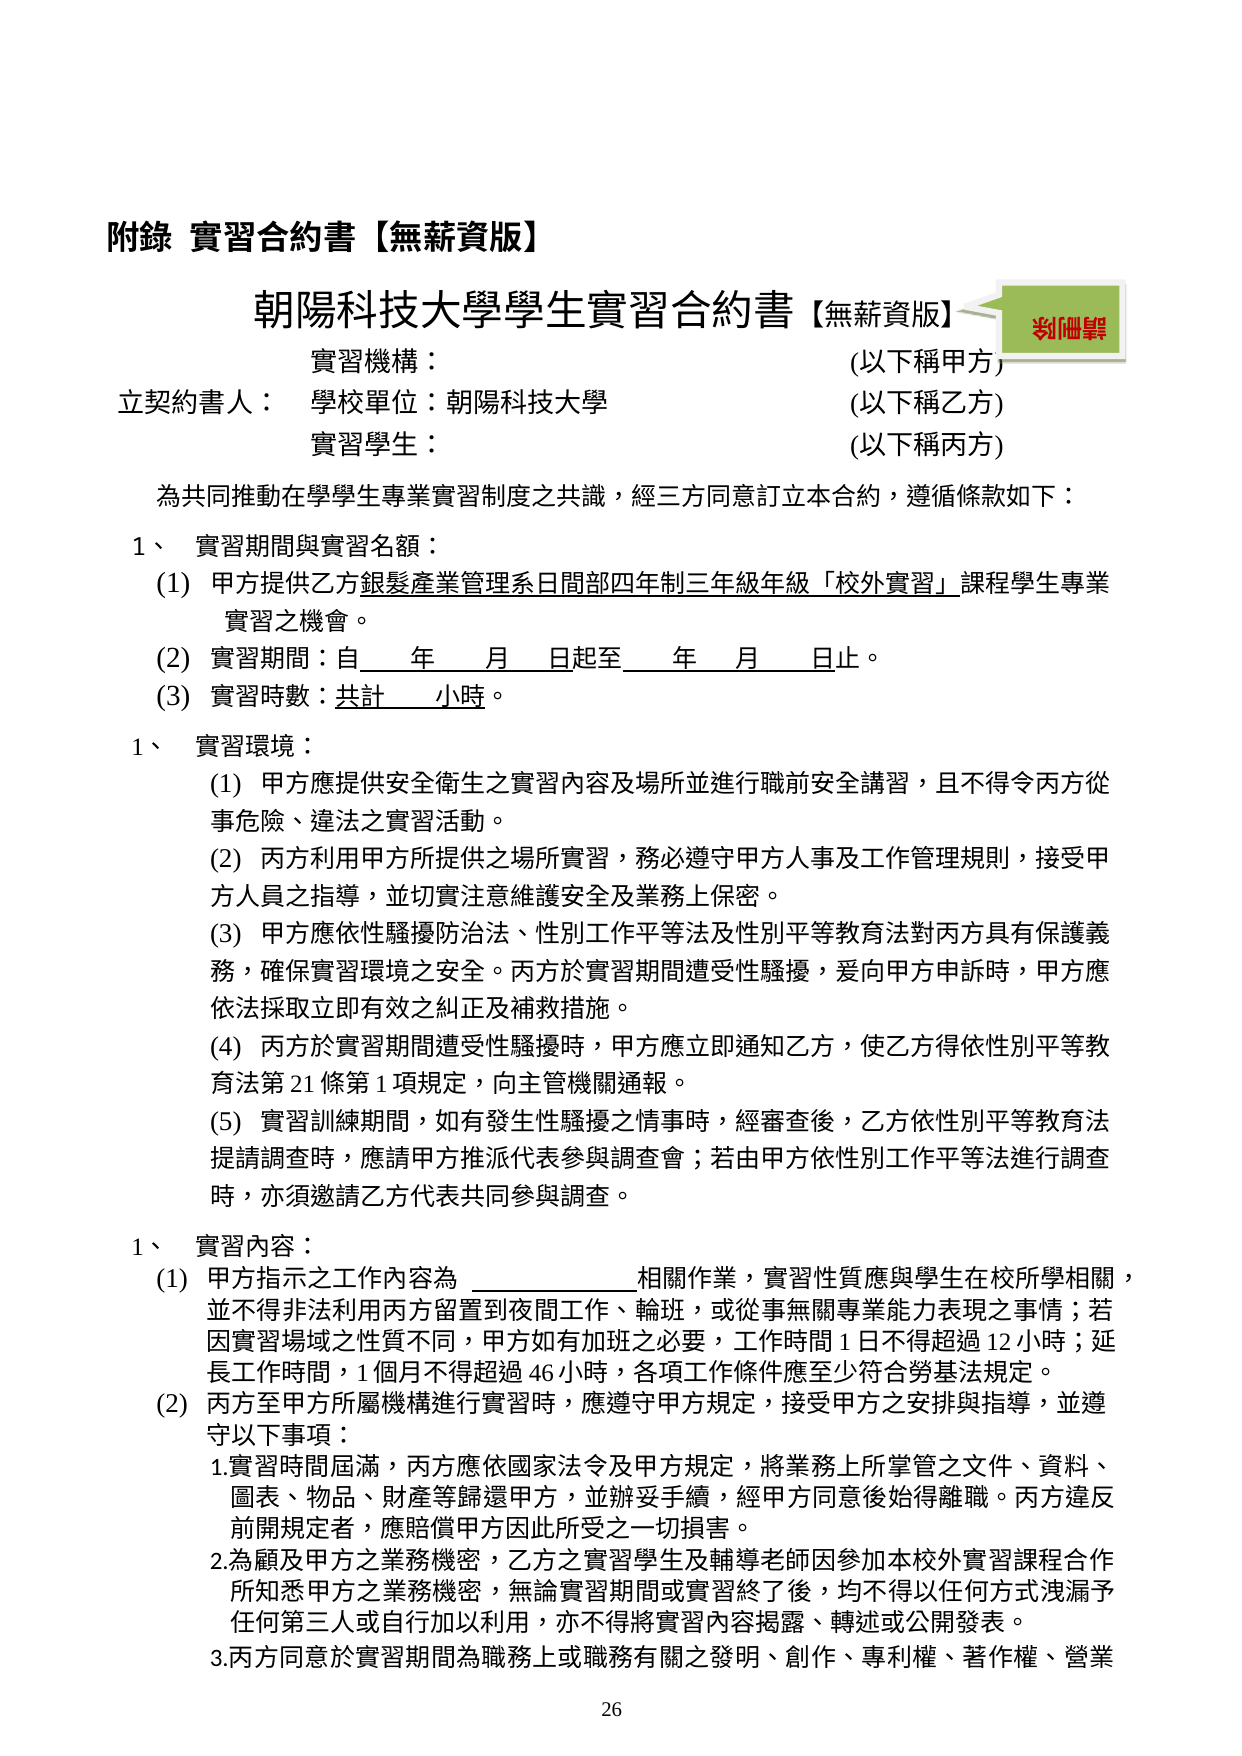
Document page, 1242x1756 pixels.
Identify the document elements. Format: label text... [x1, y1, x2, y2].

list 實習期間：自 年 月 日起至 年 月 日止。 [156, 638, 1117, 675]
table_cell (以下稱丙方) [839, 421, 1073, 463]
subtitle 附錄 實習合約書【無薪資版】 [106, 211, 1117, 259]
list 實習期間與實習名額： [131, 525, 1117, 563]
table_header (以下稱甲方) [839, 338, 1073, 379]
list 甲方應依性騷擾防治法、性別工作平等法及性別平等教育法對丙方具有保護義務，確保實習環境之安全。丙方於實習期間遭受性騷擾，爰向甲方申訴時，甲方應依法採取立即有效之糾正及補救措施。 [210, 913, 1117, 1025]
text 3.丙方同意於實習期間為職務上或職務有關之發明、創作、專利權、著作權、營業 [209, 1638, 1117, 1674]
list 實習時數：共計 小時。 [156, 675, 1117, 713]
list 丙方於實習期間遭受性騷擾時，甲方應立即通知乙方，使乙方得依性別平等教育法第21條第1項規定，向主管機關通報。 [210, 1025, 1117, 1100]
text 2.為顧及甲方之業務機密，乙方之實習學生及輔導老師因參加本校外實習課程合作所知悉甲方之業務機密，無論實習期間或實習終了後，均不得以任何方式洩漏予任何第三人或自行加以利用，亦不得將實習內容揭露、轉述或公開發表。 [209, 1544, 1117, 1638]
list 甲方指示之工作內容為 相關作業，實習性質應與學生在校所學相關，並不得非法利用丙方留置到夜間工作、輪班，或從事無關專業能力表現之事情；若因實習場域之性質不同，甲方如有加班之必要，工作時間1日不得超過12小時；延長工作時間，1個月不得超過46小時，各項工作條件應至少符合勞基法規定。 [156, 1263, 1117, 1388]
table_cell 學校單位：朝陽科技大學 [299, 380, 838, 421]
list 實習內容： [131, 1225, 1117, 1263]
table_cell 實習學生： [299, 421, 838, 463]
list 丙方利用甲方所提供之場所實習，務必遵守甲方人事及工作管理規則，接受甲方人員之指導，並切實注意維護安全及業務上保密。 [210, 838, 1117, 913]
text 朝陽科技大學學生實習合約書【無薪資版】 [106, 277, 1117, 338]
text 1.實習時間屆滿，丙方應依國家法令及甲方規定，將業務上所掌管之文件、資料、圖表、物品、財產等歸還甲方，並辦妥手續，經甲方同意後始得離職。丙方違反前開規定者，應賠償甲方因此所受之一切損害。 [209, 1450, 1117, 1544]
table_header 實習機構： [299, 338, 838, 379]
list 甲方應提供安全衛生之實習內容及場所並進行職前安全講習，且不得令丙方從事危險、違法之實習活動。 [210, 763, 1117, 838]
list 丙方至甲方所屬機構進行實習時，應遵守甲方規定，接受甲方之安排與指導，並遵守以下事項： [156, 1388, 1117, 1450]
list 實習環境： [131, 725, 1117, 763]
table_header 立契約書人： [106, 338, 299, 463]
text 為共同推動在學學生專業實習制度之共識，經三方同意訂立本合約，遵循條款如下： [106, 475, 1117, 513]
list 實習訓練期間，如有發生性騷擾之情事時，經審查後，乙方依性別平等教育法提請調查時，應請甲方推派代表參與調查會；若由甲方依性別工作平等法進行調查時，亦須邀請乙方代表共同參與調查。 [210, 1100, 1117, 1213]
table_cell (以下稱乙方) [839, 380, 1073, 421]
list 甲方提供乙方銀髮產業管理系日間部四年制三年級年級「校外實習」課程學生專業實習之機會。 [156, 563, 1117, 638]
